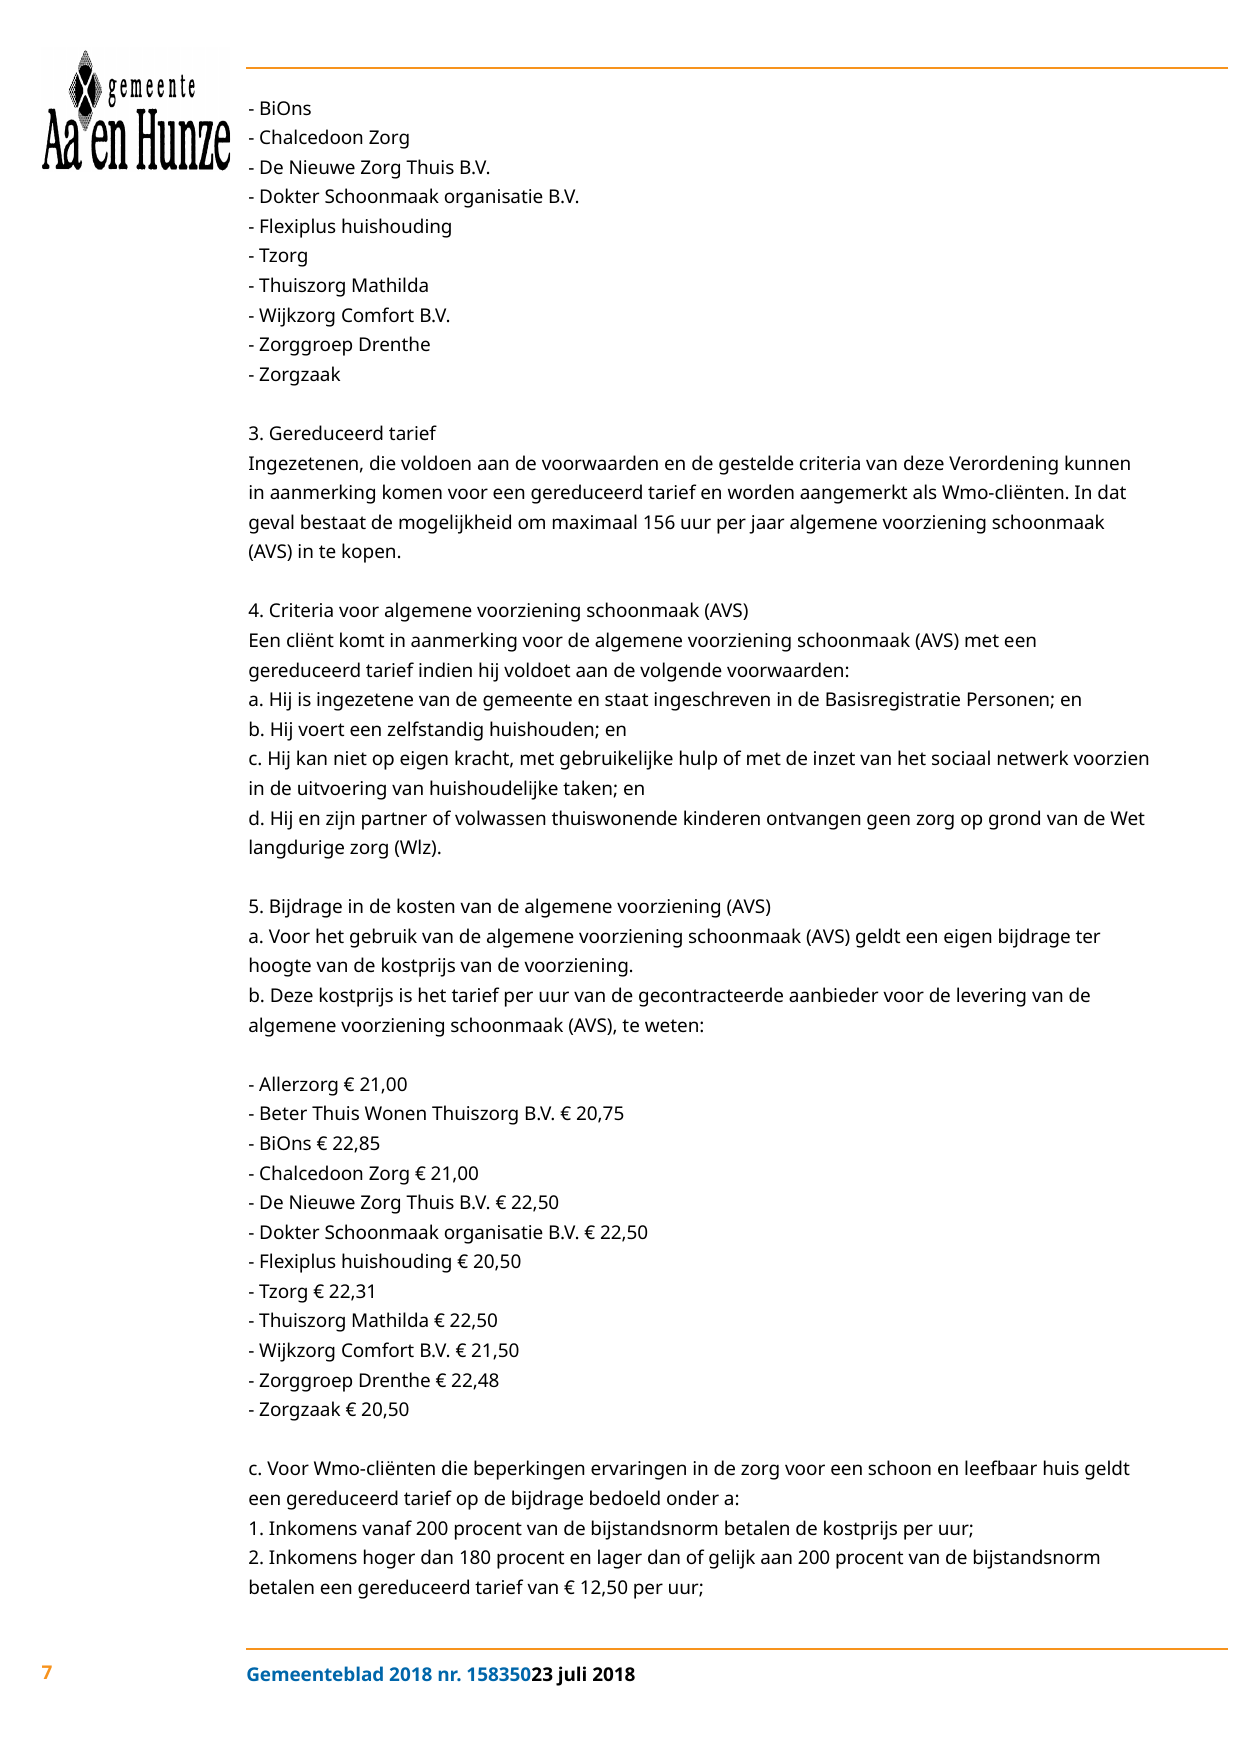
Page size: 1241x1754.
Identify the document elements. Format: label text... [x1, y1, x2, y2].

text - De Nieuwe Zorg Thuis B.V. [248, 154, 1152, 180]
text - Zorggroep Drenthe € 22,48 [248, 1367, 1152, 1393]
text - Thuiszorg Mathilda [248, 272, 1152, 298]
text a. Voor het gebruik van de algemene voorziening schoonmaak (AVS) geldt een eigen bijdrage ter hoogte van de kostprijs van de voorziening. [248, 923, 1152, 978]
text - Zorgzaak € 20,50 [248, 1396, 1152, 1422]
text 1. Inkomens vanaf 200 procent van de bijstandsnorm betalen de kostprijs per uur; [248, 1515, 1152, 1541]
text 3. Gereduceerd tarief [248, 420, 1152, 446]
text 4. Criteria voor algemene voorziening schoonmaak (AVS) [248, 598, 1152, 623]
text - BiOns [248, 95, 1152, 121]
picture [41, 47, 231, 172]
text Ingezetenen, die voldoen aan de voorwaarden en de gestelde criteria van deze Verordening kunnen in aanmerking komen voor een gereduceerd tarief en worden aangemerkt als Wmo-cliënten. In dat geval bestaat de mogelijkheid om maximaal 156 uur per jaar algemene voorziening schoonmaak (AVS) in te kopen. [248, 450, 1152, 564]
text - Dokter Schoonmaak organisatie B.V. [248, 183, 1152, 209]
text c. Voor Wmo-cliënten die beperkingen ervaringen in de zorg voor een schoon en leefbaar huis geldt een gereduceerd tarief op de bijdrage bedoeld onder a: [248, 1456, 1152, 1511]
text - Flexiplus huishouding [248, 213, 1152, 239]
text Een cliënt komt in aanmerking voor de algemene voorziening schoonmaak (AVS) met een gereduceerd tarief indien hij voldoet aan de volgende voorwaarden: [248, 627, 1152, 683]
text - Flexiplus huishouding € 20,50 [248, 1248, 1152, 1274]
text - Chalcedoon Zorg [248, 124, 1152, 150]
text - BiOns € 22,85 [248, 1130, 1152, 1156]
text 2. Inkomens hoger dan 180 procent en lager dan of gelijk aan 200 procent van de bijstandsnorm betalen een gereduceerd tarief van € 12,50 per uur; [248, 1544, 1152, 1600]
text - Thuiszorg Mathilda € 22,50 [248, 1308, 1152, 1333]
text - Zorgzaak [248, 361, 1152, 387]
text d. Hij en zijn partner of volwassen thuiswonende kinderen ontvangen geen zorg op grond van de Wet langdurige zorg (Wlz). [248, 805, 1152, 860]
text - Wijkzorg Comfort B.V. [248, 302, 1152, 328]
text a. Hij is ingezetene van de gemeente en staat ingeschreven in de Basisregistratie Personen; en [248, 686, 1152, 712]
text c. Hij kan niet op eigen kracht, met gebruikelijke hulp of met de inzet van het sociaal netwerk voorzien in de uitvoering van huishoudelijke taken; en [248, 746, 1152, 801]
text - Allerzorg € 21,00 [248, 1071, 1152, 1097]
text - Tzorg [248, 243, 1152, 268]
text 5. Bijdrage in de kosten van de algemene voorziening (AVS) [248, 893, 1152, 919]
text - De Nieuwe Zorg Thuis B.V. € 22,50 [248, 1189, 1152, 1215]
text - Beter Thuis Wonen Thuiszorg B.V. € 20,75 [248, 1101, 1152, 1126]
text - Tzorg € 22,31 [248, 1278, 1152, 1304]
text - Dokter Schoonmaak organisatie B.V. € 22,50 [248, 1219, 1152, 1245]
text b. Hij voert een zelfstandig huishouden; en [248, 716, 1152, 742]
text b. Deze kostprijs is het tarief per uur van de gecontracteerde aanbieder voor de levering van de algemene voorziening schoonmaak (AVS), te weten: [248, 982, 1152, 1038]
text - Wijkzorg Comfort B.V. € 21,50 [248, 1337, 1152, 1363]
text - Zorggroep Drenthe [248, 331, 1152, 357]
text - Chalcedoon Zorg € 21,00 [248, 1160, 1152, 1186]
